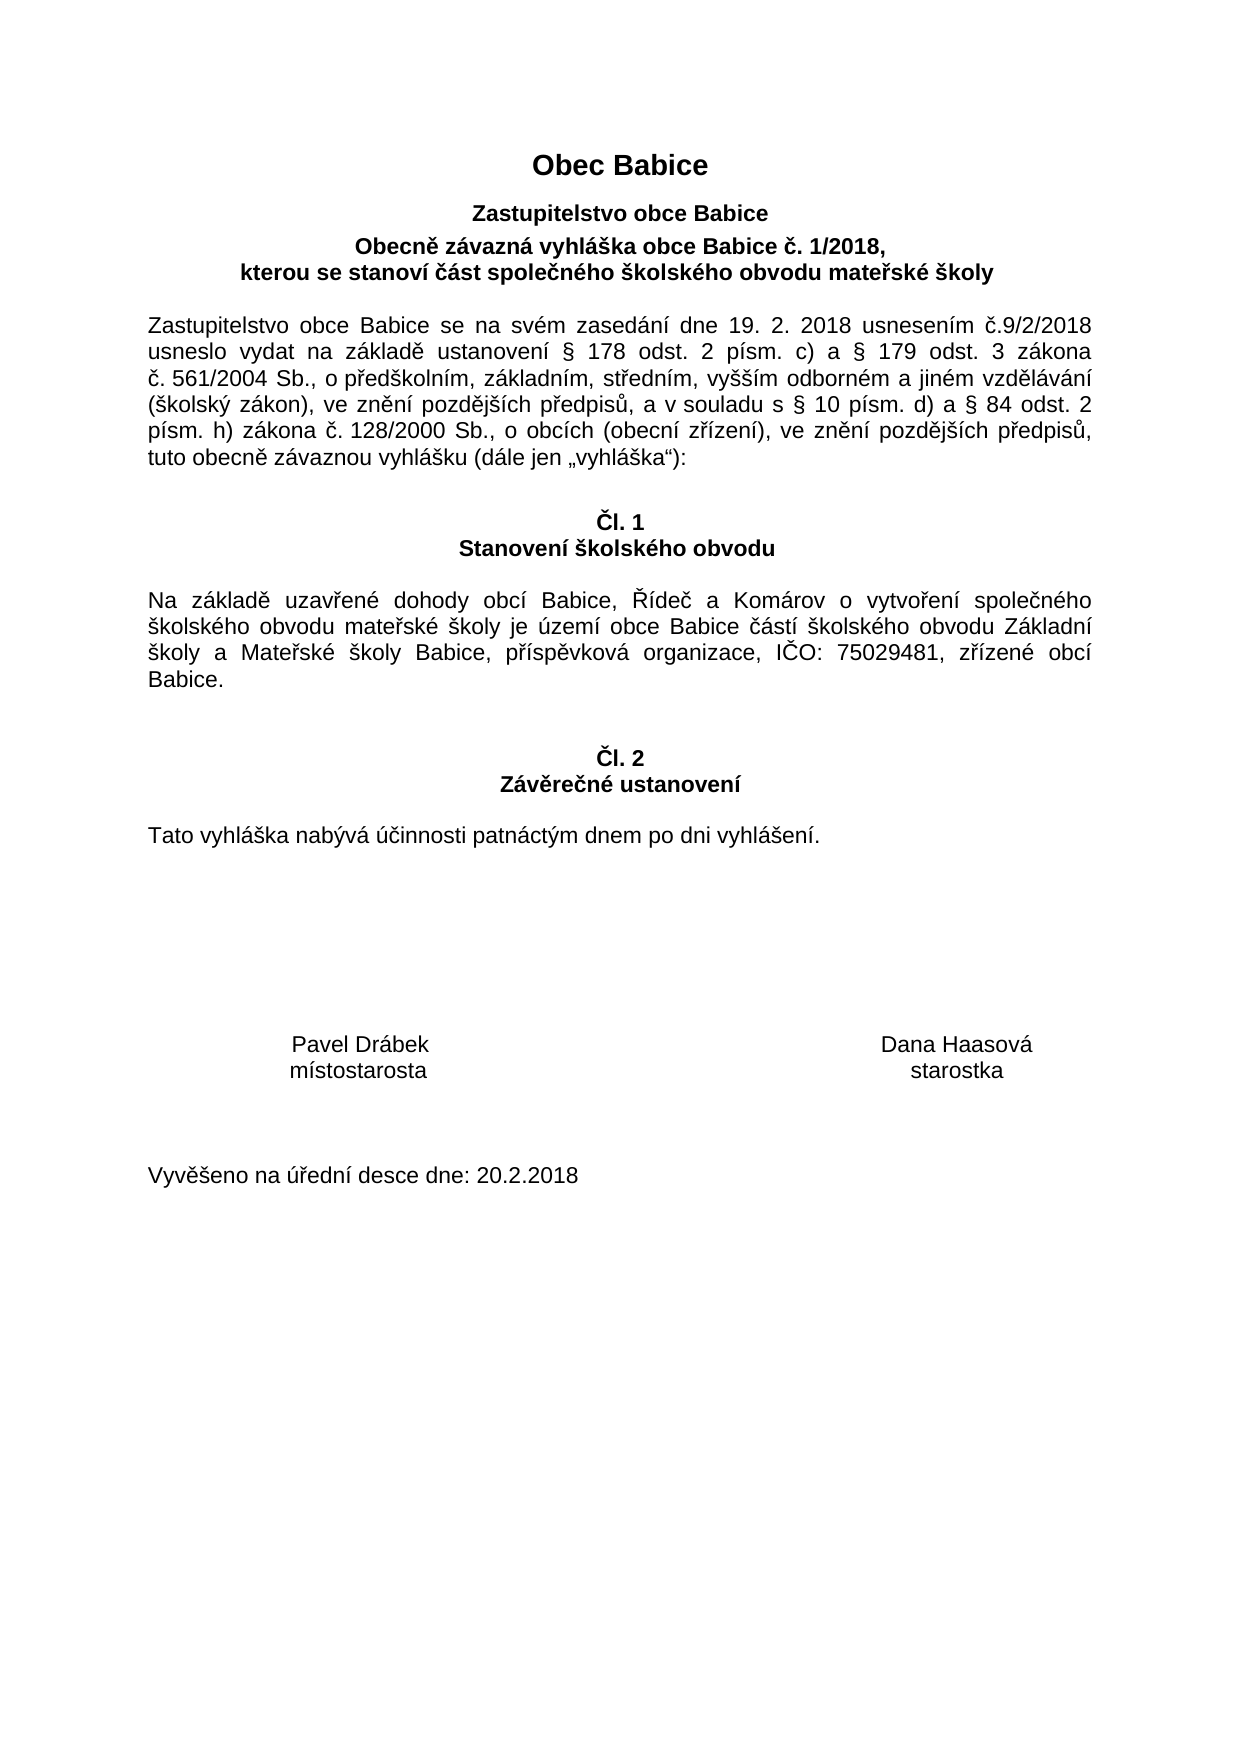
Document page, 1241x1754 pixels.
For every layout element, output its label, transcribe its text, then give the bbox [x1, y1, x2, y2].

subtitle Čl. 1 [148, 509, 1093, 535]
text Pavel Drábek Dana Haasová [148, 1031, 1093, 1057]
text Obec Babice [148, 148, 1093, 181]
text Stanovení školského obvodu [148, 535, 1093, 562]
text Zastupitelstvo obce Babice se na svém zasedání dne 19. 2. 2018 usnesením č.9/2/2018 usneslo vydat na základě ustanovení § 178 odst. 2 písm. c) a § 179 odst. 3 zákona č. 561/2004 Sb., o předškolním, základním, středním, vyšším odborném a jiném vzdělávání (školský zákon), ve znění pozdějších předpisů, a v souladu s § 10 písm. d) a § 84 odst. 2 písm. h) zákona č. 128/2000 Sb., o obcích (obecní zřízení), ve znění pozdějších předpisů, tuto obecně závaznou vyhlášku (dále jen „vyhláška“): [148, 312, 1093, 470]
subtitle Čl. 2 [148, 745, 1093, 771]
text místostarosta starostka [148, 1057, 1093, 1083]
text Tato vyhláška nabývá účinnosti patnáctým dnem po dni vyhlášení. [148, 822, 1093, 849]
text Na základě uzavřené dohody obcí Babice, Řídeč a Komárov o vytvoření společného školského obvodu mateřské školy je území obce Babice částí školského obvodu Základní školy a Mateřské školy Babice, příspěvková organizace, IČO: 75029481, zřízené obcí Babice. [148, 587, 1093, 692]
text Obecně závazná vyhláška obce Babice č. 1/2018, [148, 233, 1093, 259]
text kterou se stanoví část společného školského obvodu mateřské školy [148, 259, 1093, 286]
text Vyvěšeno na úřední desce dne: 20.2.2018 [148, 1162, 1093, 1189]
text Zastupitelstvo obce Babice [148, 200, 1093, 227]
subtitle Závěrečné ustanovení [148, 771, 1093, 797]
